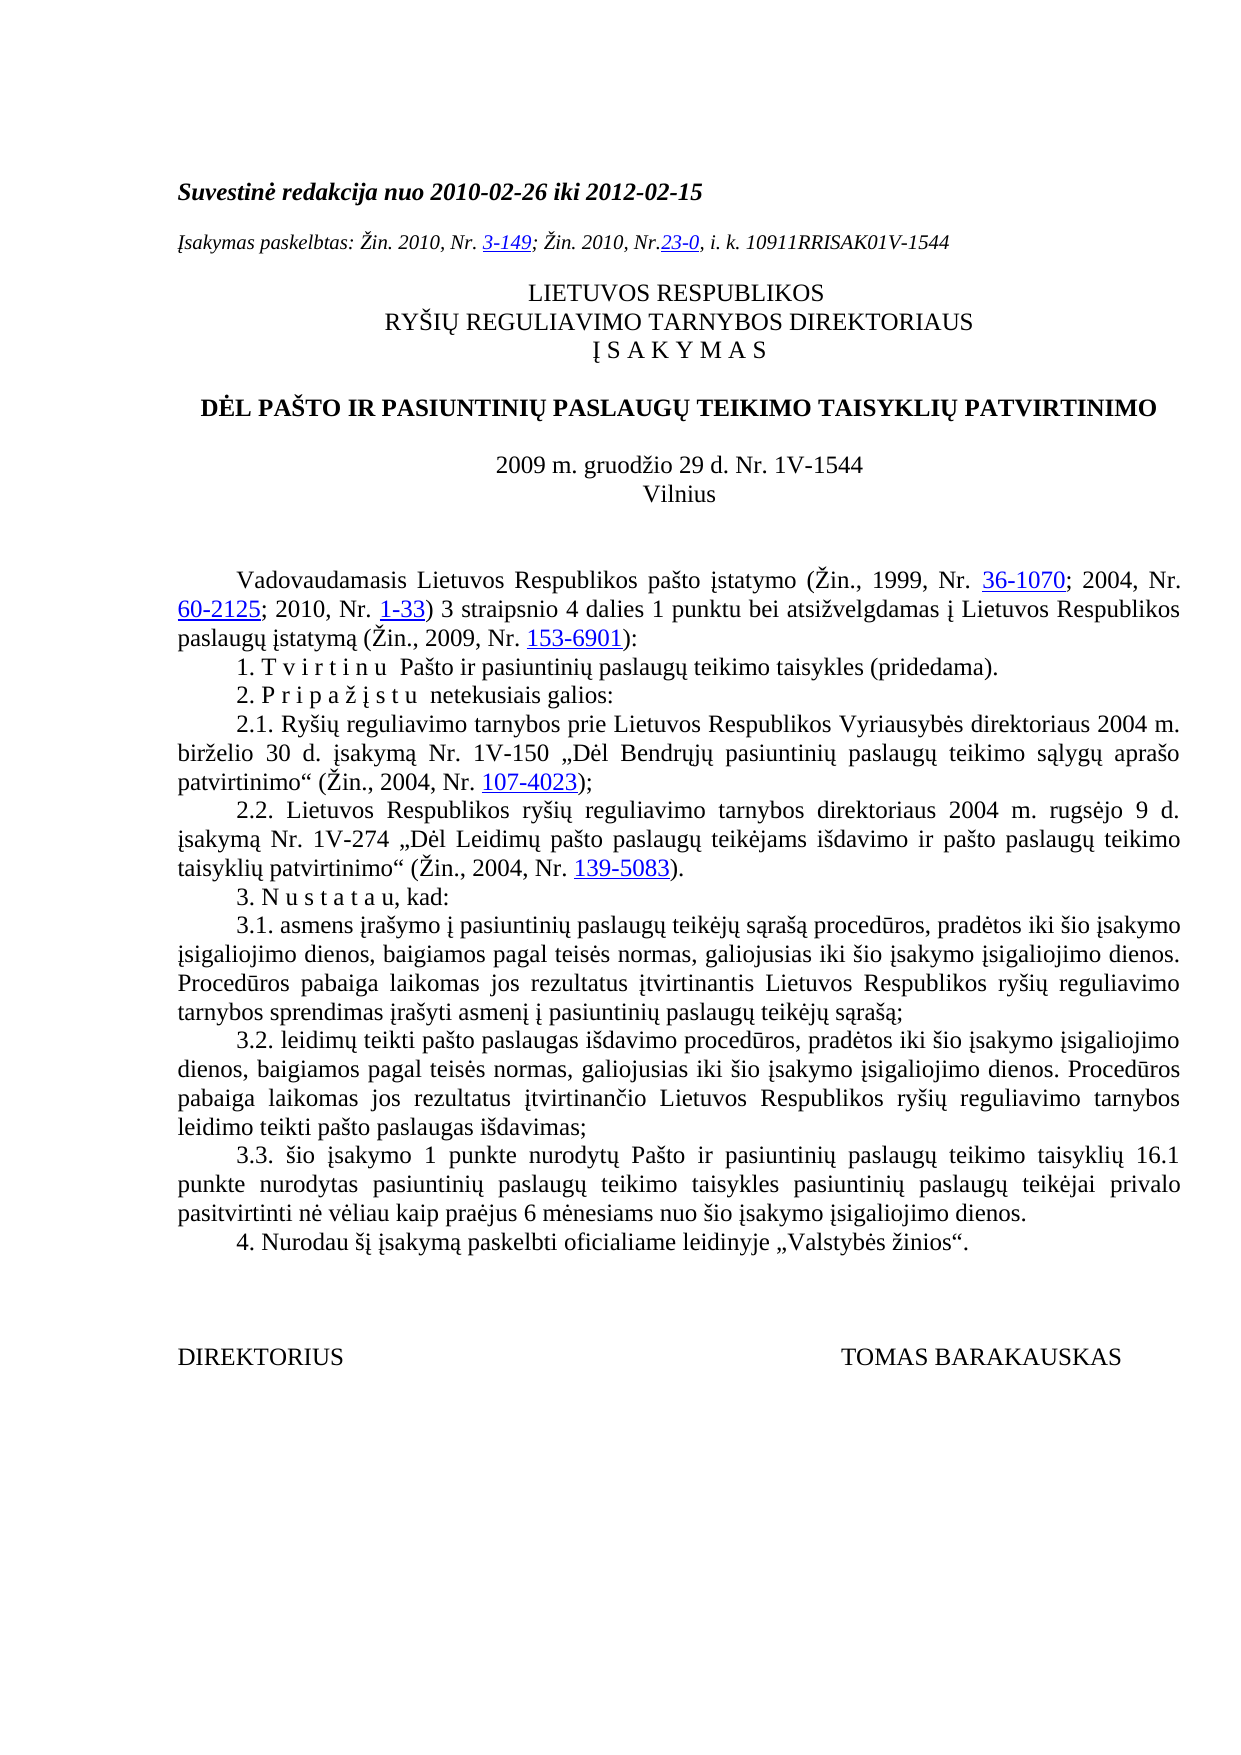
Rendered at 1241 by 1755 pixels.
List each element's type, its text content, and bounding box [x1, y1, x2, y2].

text 4. Nurodau šį įsakymą paskelbti oficialiame leidinyje „Valstybės žinios“. [177, 1227, 1181, 1256]
text DĖL PAŠTO IR PASIUNTINIŲ PASLAUGŲ TEIKIMO TAISYKLIŲ PATVIRTINIMO [177, 393, 1181, 422]
text Direktorius Tomas Barakauskas [177, 1342, 1181, 1371]
text LIETUVOS RESPUBLIKOS [177, 278, 1181, 307]
text RYŠIŲ REGULIAVIMO TARNYBOS DIREKTORIAUS [177, 307, 1181, 336]
text 1. Tvirtinu Pašto ir pasiuntinių paslaugų teikimo taisykles (pridedama). [177, 652, 1181, 681]
text 2.2. Lietuvos Respublikos ryšių reguliavimo tarnybos direktoriaus 2004 m. rugsėjo 9 d. įsakymą Nr. 1V-274 „Dėl Leidimų pašto paslaugų teikėjams išdavimo ir pašto paslaugų teikimo taisyklių patvirtinimo“ (Žin., 2004, Nr. 139-5083). [177, 796, 1181, 882]
text Suvestinė redakcija nuo 2010-02-26 iki 2012-02-15 [177, 177, 1181, 206]
text 2. Pripažįstu netekusiais galios: [177, 681, 1181, 709]
text 3.1. asmens įrašymo į pasiuntinių paslaugų teikėjų sąrašą procedūros, pradėtos iki šio įsakymo įsigaliojimo dienos, baigiamos pagal teisės normas, galiojusias iki šio įsakymo įsigaliojimo dienos. Procedūros pabaiga laikomas jos rezultatus įtvirtinantis Lietuvos Respublikos ryšių reguliavimo tarnybos sprendimas įrašyti asmenį į pasiuntinių paslaugų teikėjų sąrašą; [177, 911, 1181, 1026]
text Vilnius [177, 479, 1181, 508]
text ĮSAKYMAS [177, 336, 1181, 364]
text 3.3. šio įsakymo 1 punkte nurodytų Pašto ir pasiuntinių paslaugų teikimo taisyklių 16.1 punkte nurodytas pasiuntinių paslaugų teikimo taisykles pasiuntinių paslaugų teikėjai privalo pasitvirtinti nė vėliau kaip praėjus 6 mėnesiams nuo šio įsakymo įsigaliojimo dienos. [177, 1141, 1181, 1227]
text 2009 m. gruodžio 29 d. Nr. 1V-1544 [177, 451, 1181, 479]
text Vadovaudamasis Lietuvos Respublikos pašto įstatymo (Žin., 1999, Nr. 36-1070; 2004, Nr. 60-2125; 2010, Nr. 1-33) 3 straipsnio 4 dalies 1 punktu bei atsižvelgdamas į Lietuvos Respublikos paslaugų įstatymą (Žin., 2009, Nr. 153-6901): [177, 566, 1181, 652]
text Įsakymas paskelbtas: Žin. 2010, Nr. 3-149; Žin. 2010, Nr.23-0, i. k. 10911RRISAK01V-1544 [177, 230, 1181, 254]
text 2.1. Ryšių reguliavimo tarnybos prie Lietuvos Respublikos Vyriausybės direktoriaus 2004 m. birželio 30 d. įsakymą Nr. 1V-150 „Dėl Bendrųjų pasiuntinių paslaugų teikimo sąlygų aprašo patvirtinimo“ (Žin., 2004, Nr. 107-4023); [177, 709, 1181, 796]
text 3.2. leidimų teikti pašto paslaugas išdavimo procedūros, pradėtos iki šio įsakymo įsigaliojimo dienos, baigiamos pagal teisės normas, galiojusias iki šio įsakymo įsigaliojimo dienos. Procedūros pabaiga laikomas jos rezultatus įtvirtinančio Lietuvos Respublikos ryšių reguliavimo tarnybos leidimo teikti pašto paslaugas išdavimas; [177, 1026, 1181, 1141]
text 3. Nustatau, kad: [177, 882, 1181, 911]
